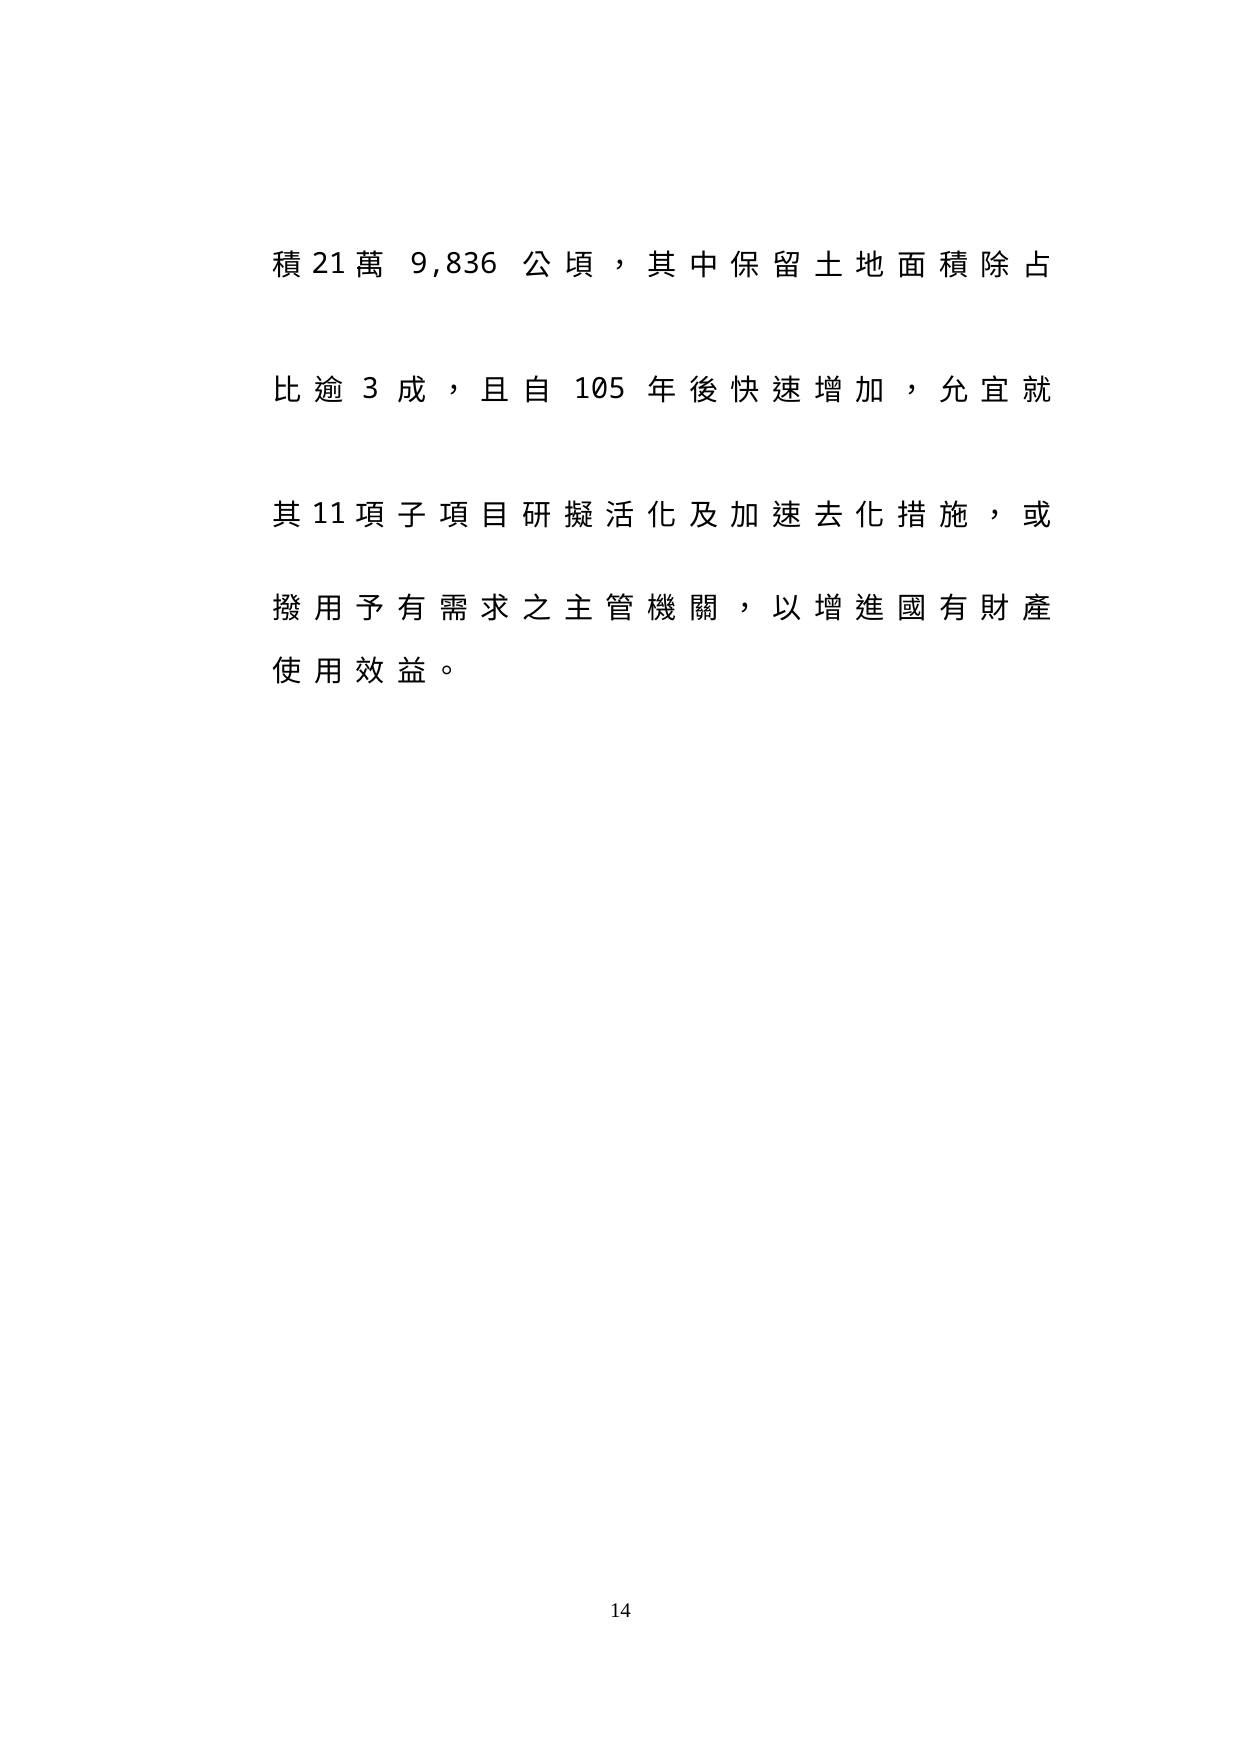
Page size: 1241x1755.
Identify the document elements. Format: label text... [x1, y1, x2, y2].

text 積21萬9,836公頃，其中保留土地面積除占比逾3成，且自105年後快速增加，允宜就其11項子項目研擬活化及加速去化措施，或撥用予有需求之主管機關，以增進國有財產使用效益。 [242, 189, 1058, 689]
